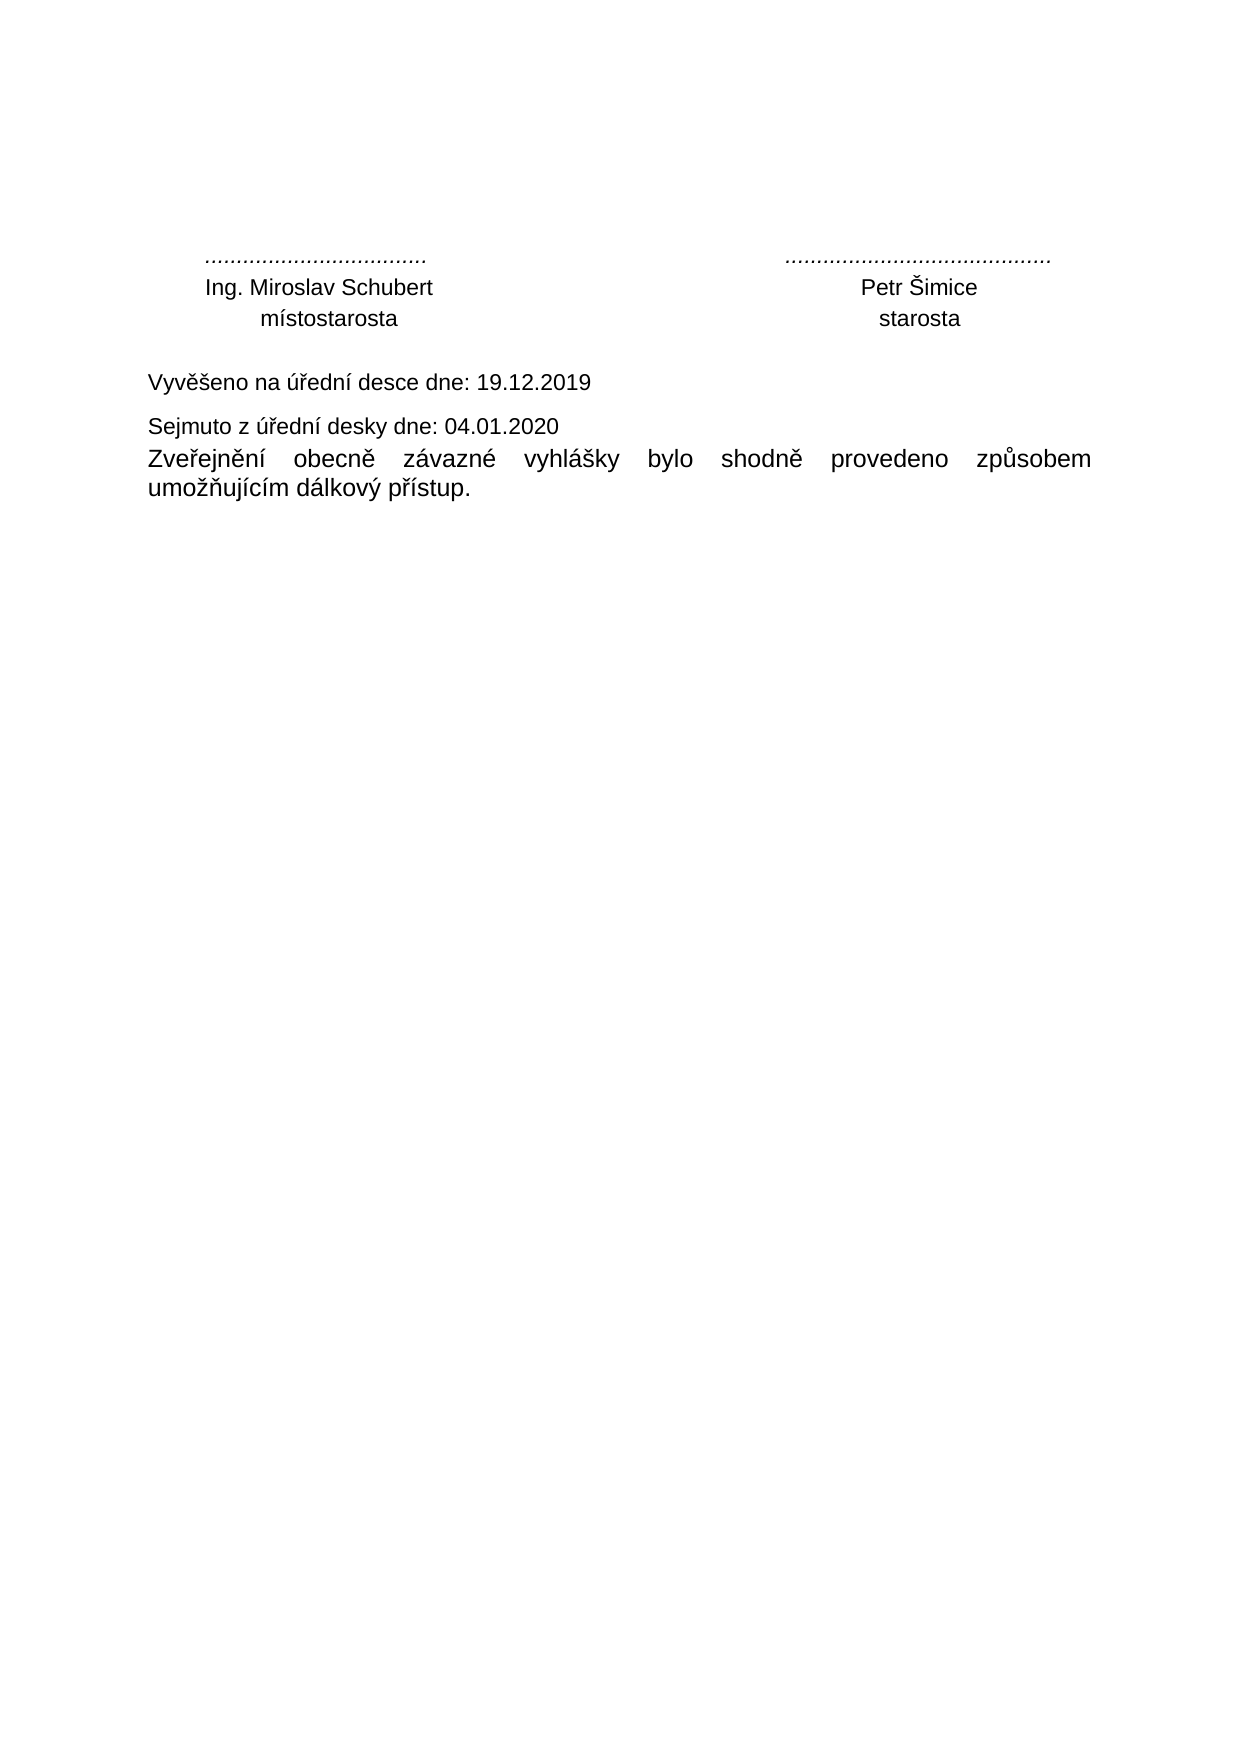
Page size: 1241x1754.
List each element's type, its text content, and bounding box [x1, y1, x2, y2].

text Vyvěšeno na úřední desce dne: 19.12.2019 [148, 368, 1093, 395]
text Zveřejnění obecně závazné vyhlášky bylo shodně provedeno způsobem umožňujícím dálkový přístup. [148, 444, 1093, 502]
text ................................... .......................................... [148, 242, 1093, 269]
text Sejmuto z úřední desky dne: 04.01.2020 [148, 413, 1093, 439]
text Ing. Miroslav Schubert Petr Šimice [148, 274, 1093, 300]
text místostarosta starosta [148, 305, 1093, 332]
